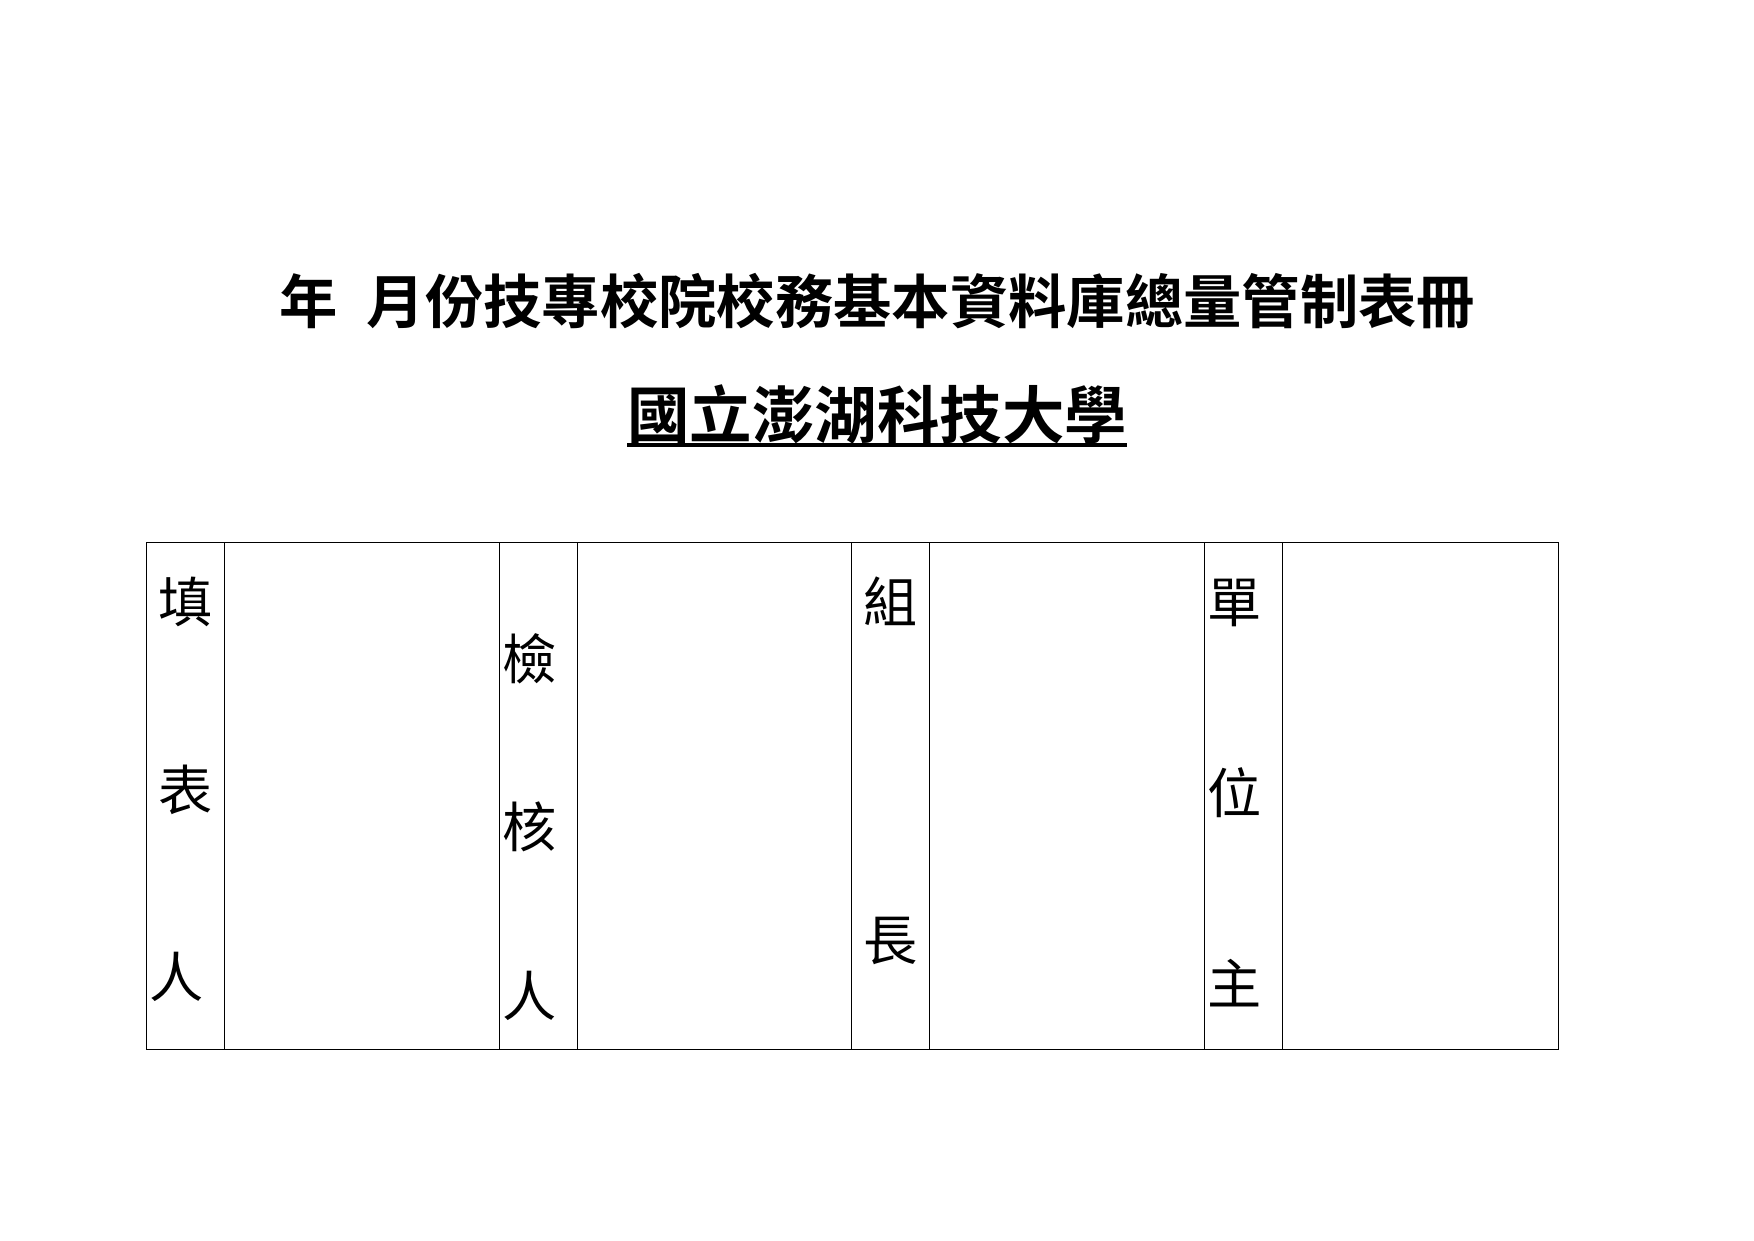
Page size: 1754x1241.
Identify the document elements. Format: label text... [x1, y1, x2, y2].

table_header 組 長 [852, 543, 929, 1049]
table_header [930, 543, 1204, 1049]
table_header [225, 543, 499, 1049]
text 國立澎湖科技大學 [150, 354, 1604, 467]
table_header [1283, 543, 1558, 1049]
table_header 單 位 主 [1205, 543, 1282, 1049]
table_header 填 表 人 [147, 543, 224, 1049]
table_header 檢核人 [500, 543, 577, 1049]
text 年 月份技專校院校務基本資料庫總量管制表冊 [150, 242, 1604, 354]
table_header [578, 543, 851, 1049]
